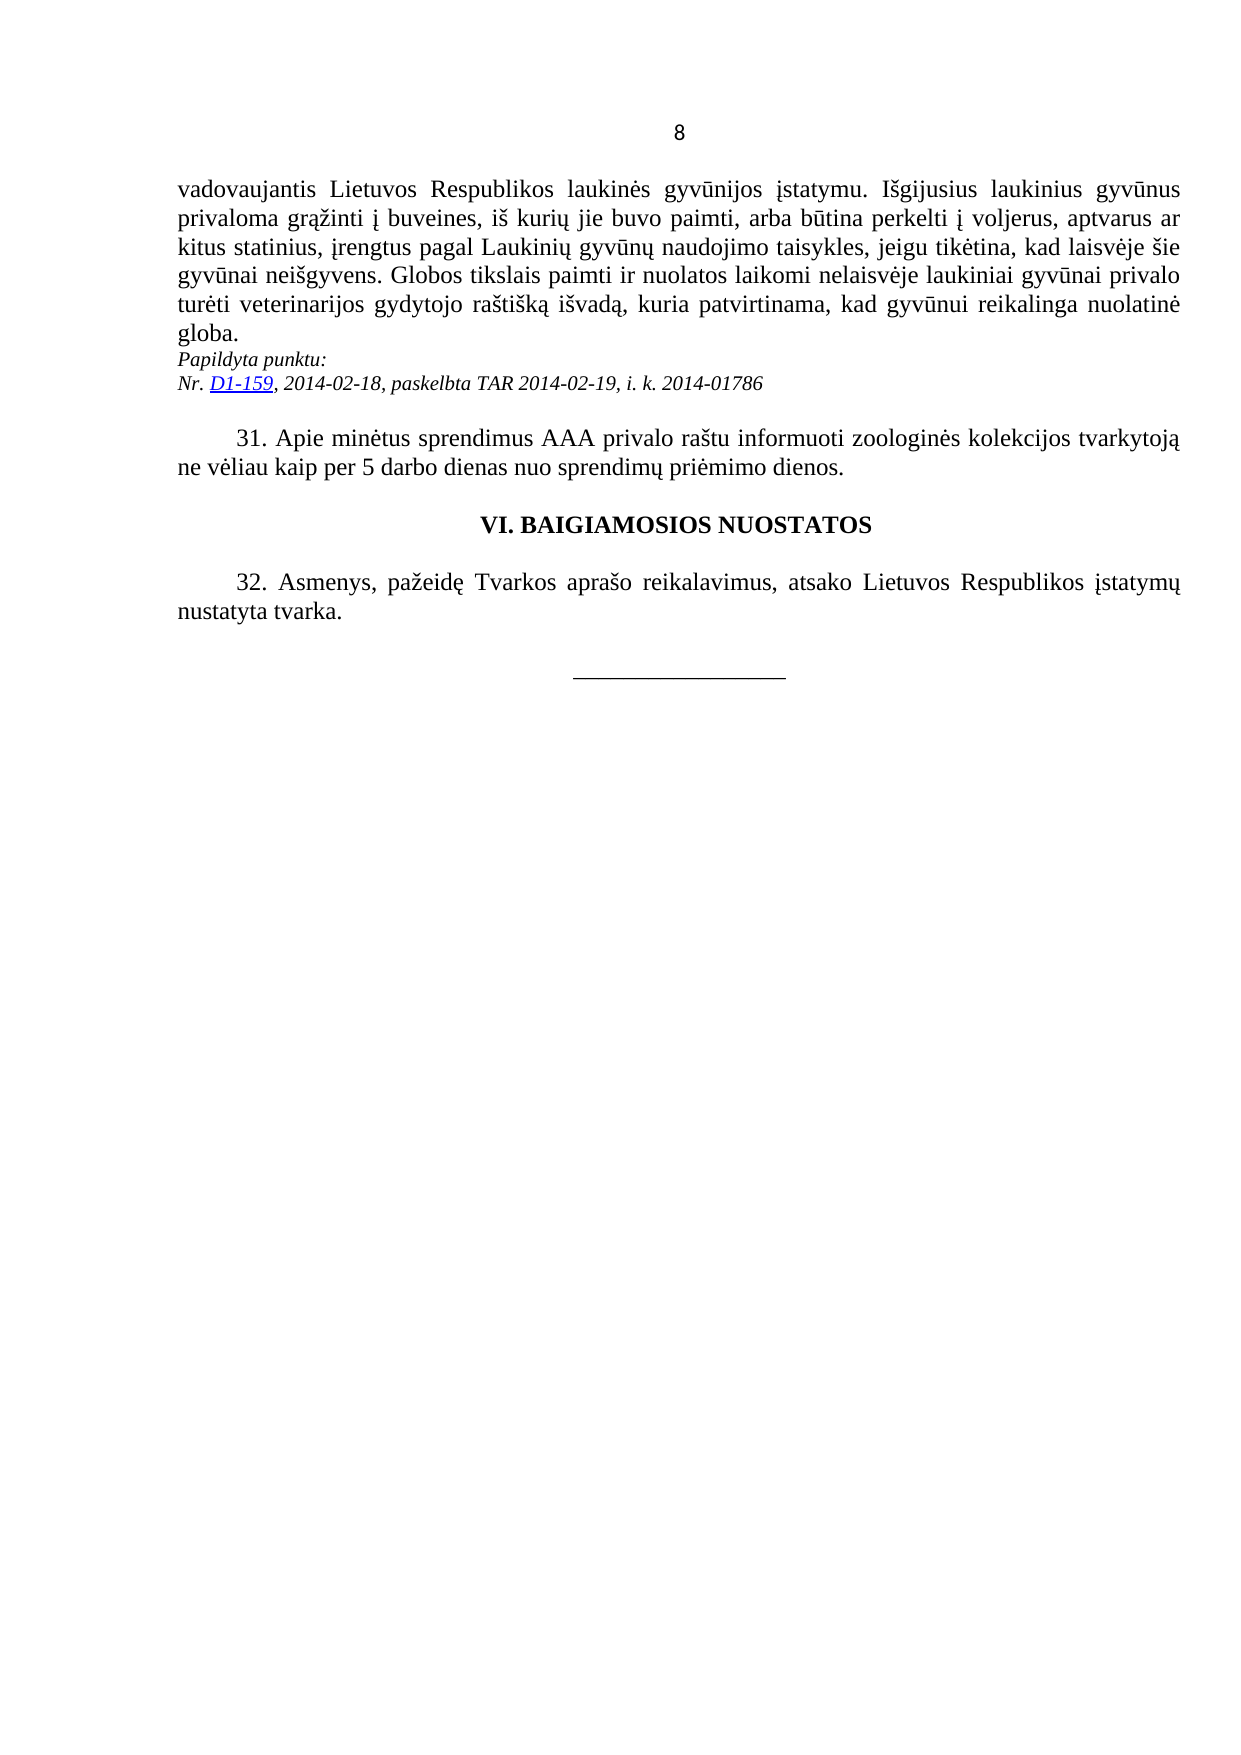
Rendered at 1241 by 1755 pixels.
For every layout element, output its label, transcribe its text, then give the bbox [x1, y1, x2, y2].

text Papildyta punktu: [177, 347, 1181, 371]
text vadovaujantis Lietuvos Respublikos laukinės gyvūnijos įstatymu. Išgijusius laukinius gyvūnus privaloma grąžinti į buveines, iš kurių jie buvo paimti, arba būtina perkelti į voljerus, aptvarus ar kitus statinius, įrengtus pagal Laukinių gyvūnų naudojimo taisykles, jeigu tikėtina, kad laisvėje šie gyvūnai neišgyvens. Globos tikslais paimti ir nuolatos laikomi nelaisvėje laukiniai gyvūnai privalo turėti veterinarijos gydytojo raštišką išvadą, kuria patvirtinama, kad gyvūnui reikalinga nuolatinė globa. [177, 174, 1181, 347]
text 31. Apie minėtus sprendimus AAA privalo raštu informuoti zoologinės kolekcijos tvarkytoją ne vėliau kaip per 5 darbo dienas nuo sprendimų priėmimo dienos. [177, 423, 1181, 481]
text 32. Asmenys, pažeidę Tvarkos aprašo reikalavimus, atsako Lietuvos Respublikos įstatymų nustatyta tvarka. [177, 567, 1181, 625]
text _________________ [177, 653, 1181, 682]
text VI. BAIGIAMOSIOS NUOSTATOS [177, 510, 1181, 538]
text Nr. D1-159, 2014-02-18, paskelbta TAR 2014-02-19, i. k. 2014-01786 [177, 371, 1181, 395]
